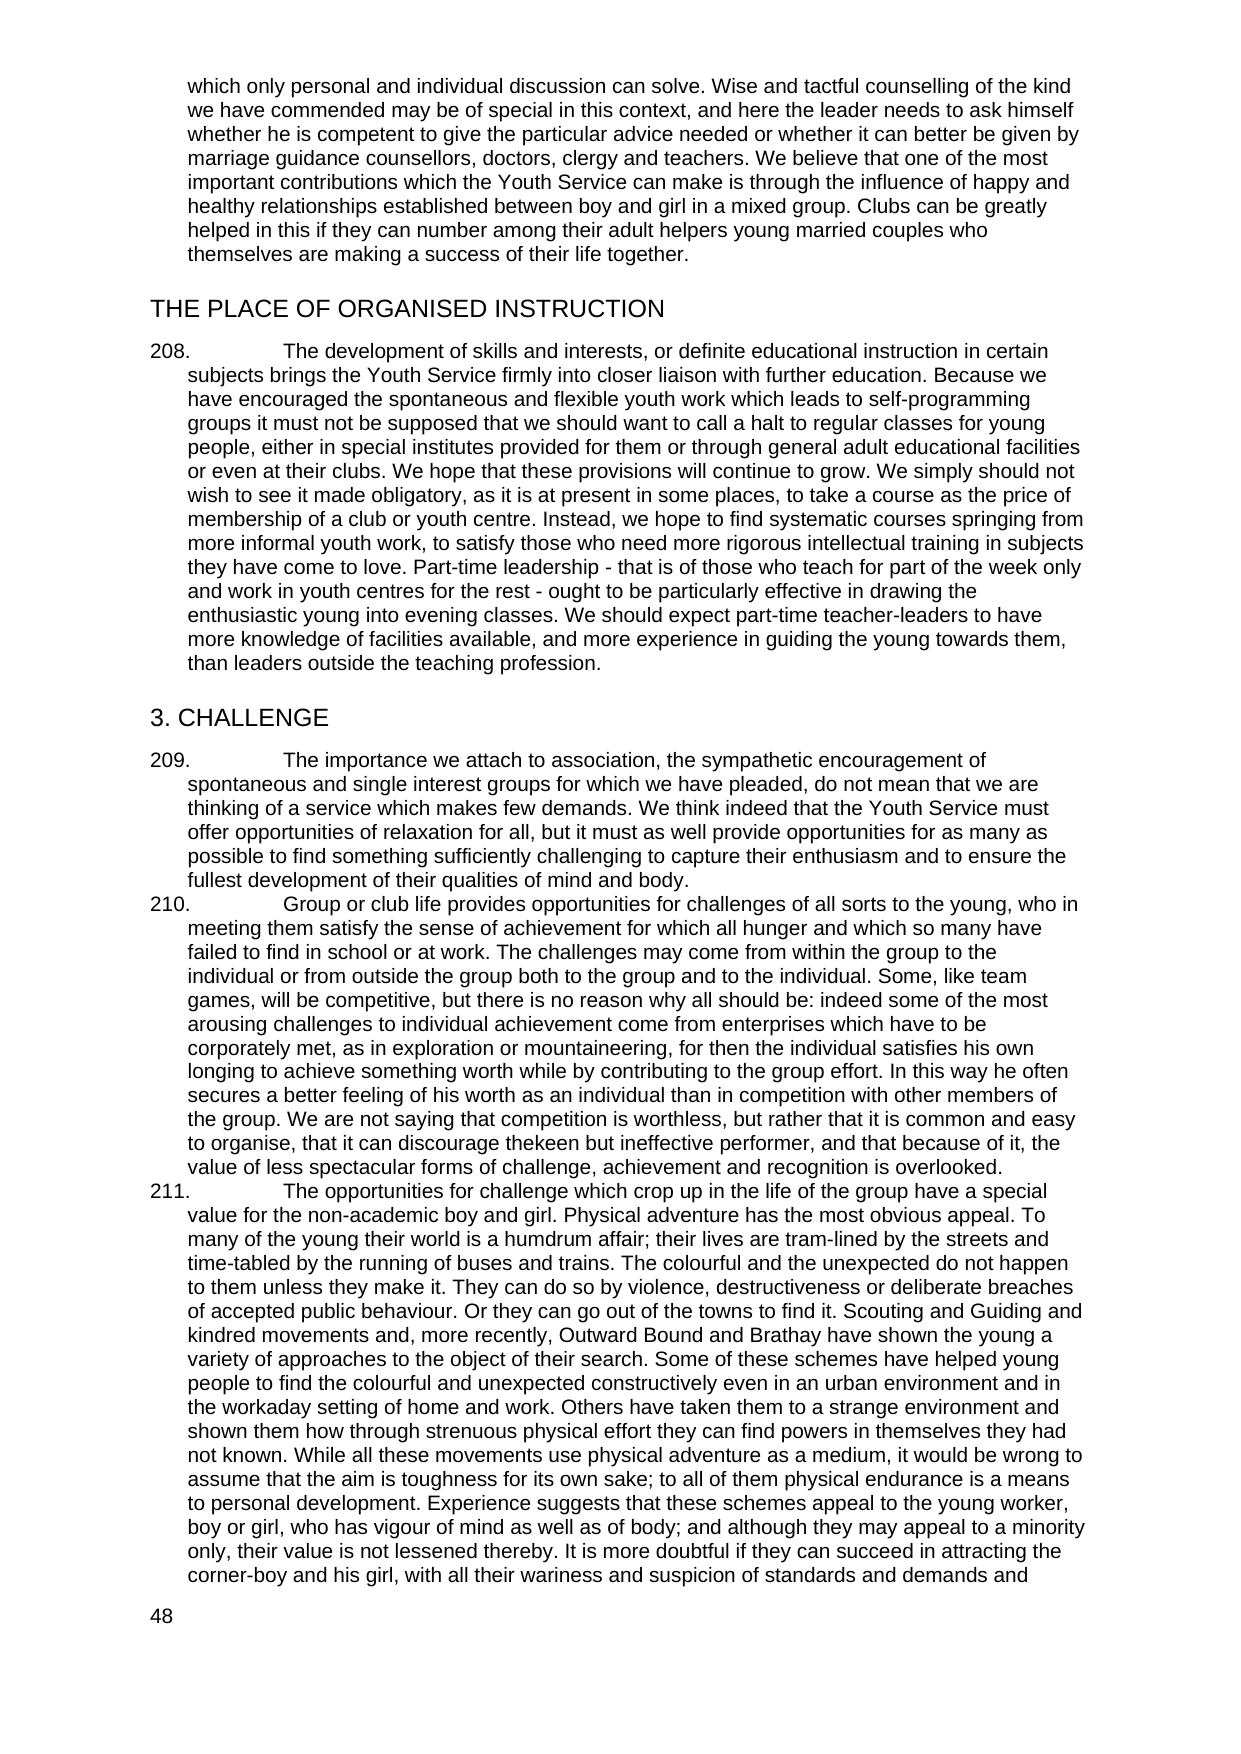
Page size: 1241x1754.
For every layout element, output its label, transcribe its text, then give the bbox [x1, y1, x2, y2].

subtitle THE PLACE OF ORGANISED INSTRUCTION [150, 293, 1090, 322]
list Group or club life provides opportunities for challenges of all sorts to the young, who in meeting them satisfy the sense of achievement for which all hunger and which so many have failed to find in school or at work. The challenges may come from within the group to the individual or from outside the group both to the group and to the individual. Some, like team games, will be competitive, but there is no reason why all should be: indeed some of the most arousing challenges to individual achievement come from enterprises which have to be corporately met, as in exploration or mountaineering, for then the individual satisfies his own longing to achieve something worth while by contributing to the group effort. In this way he often secures a better feeling of his worth as an individual than in competition with other members of the group. We are not saying that competition is worthless, but rather that it is common and easy to organise, that it can discourage thekeen but ineffective performer, and that because of it, the value of less spectacular forms of challenge, achievement and recognition is overlooked. [150, 892, 1090, 1179]
list The importance we attach to association, the sympathetic encouragement of spontaneous and single interest groups for which we have pleaded, do not mean that we are thinking of a service which makes few demands. We think indeed that the Youth Service must offer opportunities of relaxation for all, but it must as well provide opportunities for as many as possible to find something sufficiently challenging to capture their enthusiasm and to ensure the fullest development of their qualities of mind and body. [150, 748, 1090, 892]
list which only personal and individual discussion can solve. Wise and tactful counselling of the kind we have commended may be of special in this context, and here the leader needs to ask himself whether he is competent to give the particular advice needed or whether it can better be given by marriage guidance counsellors, doctors, clergy and teachers. We believe that one of the most important contributions which the Youth Service can make is through the influence of happy and healthy relationships established between boy and girl in a mixed group. Clubs can be greatly helped in this if they can number among their adult helpers young married couples who themselves are making a success of their life together. [150, 74, 1090, 265]
list The development of skills and interests, or definite educational instruction in certain subjects brings the Youth Service firmly into closer liaison with further education. Because we have encouraged the spontaneous and flexible youth work which leads to self-programming groups it must not be supposed that we should want to call a halt to regular classes for young people, either in special institutes provided for them or through general adult educational facilities or even at their clubs. We hope that these provisions will continue to grow. We simply should not wish to see it made obligatory, as it is at present in some places, to take a course as the price of membership of a club or youth centre. Instead, we hope to find systematic courses springing from more informal youth work, to satisfy those who need more rigorous intellectual training in subjects they have come to love. Part-time leadership - that is of those who teach for part of the week only and work in youth centres for the rest - ought to be particularly effective in drawing the enthusiastic young into evening classes. We should expect part-time teacher-leaders to have more knowledge of facilities available, and more experience in guiding the young towards them, than leaders outside the teaching profession. [150, 339, 1090, 674]
subtitle 3. CHALLENGE [150, 702, 1090, 731]
list The opportunities for challenge which crop up in the life of the group have a special value for the non-academic boy and girl. Physical adventure has the most obvious appeal. To many of the young their world is a humdrum affair; their lives are tram-lined by the streets and time-tabled by the running of buses and trains. The colourful and the unexpected do not happen to them unless they make it. They can do so by violence, destructiveness or deliberate breaches of accepted public behaviour. Or they can go out of the towns to find it. Scouting and Guiding and kindred movements and, more recently, Outward Bound and Brathay have shown the young a variety of approaches to the object of their search. Some of these schemes have helped young people to find the colourful and unexpected constructively even in an urban environment and in the workaday setting of home and work. Others have taken them to a strange environment and shown them how through strenuous physical effort they can find powers in themselves they had not known. While all these movements use physical adventure as a medium, it would be wrong to assume that the aim is toughness for its own sake; to all of them physical endurance is a means to personal development. Experience suggests that these schemes appeal to the young worker, boy or girl, who has vigour of mind as well as of body; and although they may appeal to a minority only, their value is not lessened thereby. It is more doubtful if they can succeed in attracting the corner-boy and his girl, with all their wariness and suspicion of standards and demands and [150, 1179, 1090, 1586]
